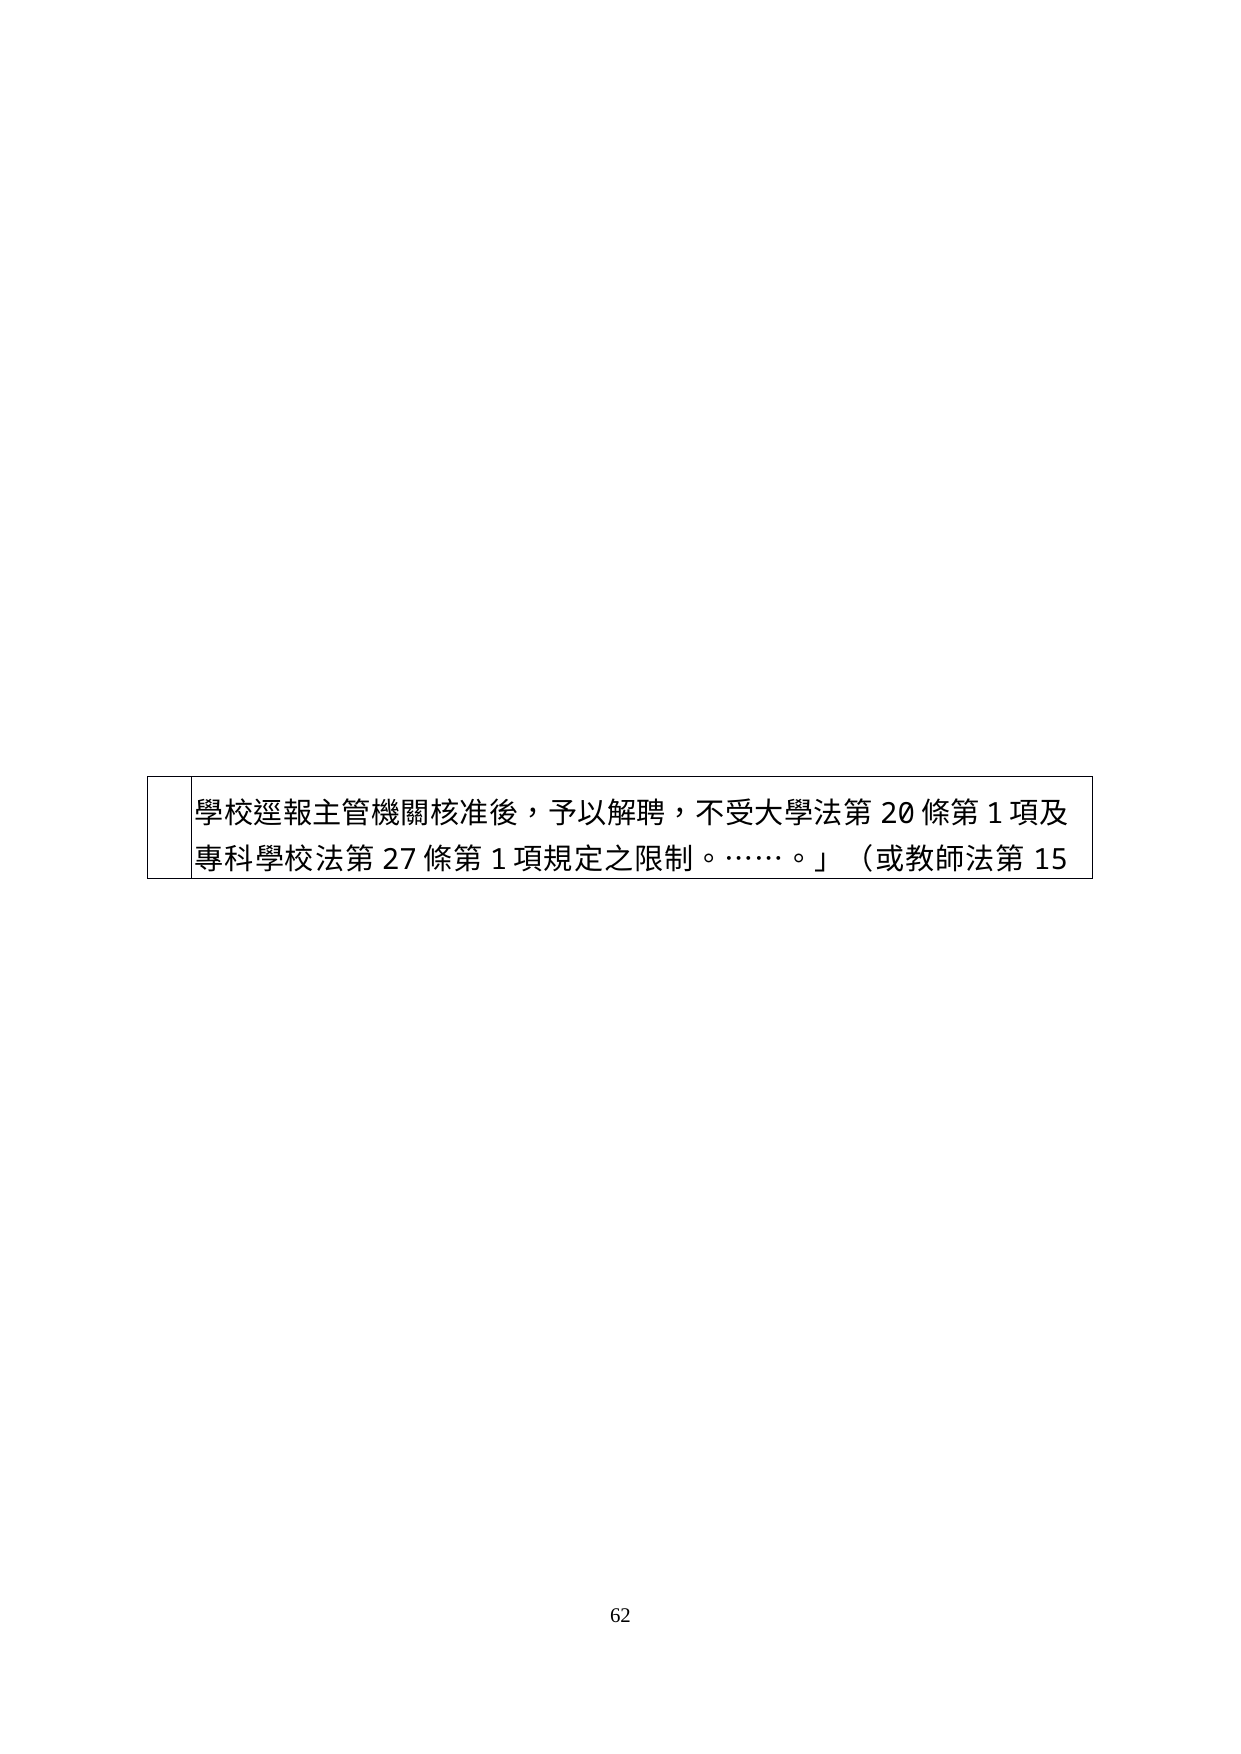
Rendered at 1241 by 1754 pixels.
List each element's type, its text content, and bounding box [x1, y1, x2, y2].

table_cell 事由 （此段文字儘量精簡，使閱讀者能快速了解案情，以半頁為原則，最多勿超過1頁） ○○○大學（以下簡稱學校）○○○○系○○學生（以下簡稱甲生）於○○年○○月○○日向學校申請調查○○○系○○教授○○○（以下簡稱○師）涉及性侵害（性騷擾、性霸凌或違反與性或性別有關之專業倫理行為）事件案（或接獲違反兒少性剝削、違反性騷擾防治法事件）。 事件態樣：○師於………（略述指控內容即可）。 學校於○○年○○月○○日完成校安通報，並通知教師評審委員會（以下簡稱教評會）審議暫時予以停聘。學校系、院及校教評會分別於○○年○○月○○日、○○月○○日及○○月○○日召開會議審議決議暫時予以停聘○師，停聘通知於○○年○○月○○日送達，停聘起迄時間為○○年○○月○○日至○○年○○月○○日。 學校性別平等教育委員會（以下簡稱性平會）或依法組成之相關委員會於○○年○○月○○日召開○○學年度○○會議受理申請調查，錄為第○○○○號案，並組成調查小組。 調查小組於○○年○○月○○日訪談…….並於○○年○○月○○日完成（或查證確認）調查報告，認定○師（請勾選） □性侵害 □性騷擾 □性霸凌 □違反與性或性別有關之專業倫理行為 □受兒童及少年性剝削防治條例規定處罰 □受性騷擾防治法第25條或第27條規定處罰 行為屬實，經性平會依據校園性別事件防治準則（以下簡稱防治準則）第30條、第31條規定，通過調查報告並完成行為人陳述意見之審議程序，向學校提出議處建議： □建議一：請學校依下列教師法規定，逕報主管機關核准後，予以解聘且終身不得聘任為教師。 第14條第1項第4款。 第14條第1項第5款。 第14條第1項第6款。 第14條第1項第11款。 □建議二：請學校依下列教師法規定，經教評會審議通過，並報主管機關核准後，予以解聘，且□1年□2年□3年□4年不得聘任為教師。 第15條第1項第1款。 第15條第1項第2款。 第15條第1項第5款。 □建議三：請學校依教師法第18條規定，經教評會審議通過，並報主管機關核准後，予以終局停聘，停聘期間為_________。 學校以○○年○○月○○日○○字第○○○○○○○○號函報教育部審核。 相關法令規章與函釋 教師法第14條：「（第1項）教師聘任後除有下列各款之一者外，不得解聘、停聘或不續聘：……五、經學校性別平等教育委員會或依法組成之相關委員會調查確認有性騷擾或性霸凌行為，有解聘及終身不得聘任為教師之必要。……（第3項）教師有第1項第4款至第6款規定情形之一者，免經教師評審委員會審議，由學校逕報主管機關核准後，予以解聘，不受大學法第20條第1項及專科學校法第27條第1項規定之限制。……。」（或教師法第15條、第18條，視個案實際情形援引）；第22條第1項：「教師涉有下列各款情形之一者，服務學校應於知悉之日起1個月內經教師評審委員會審議通過後，免報主管機關核准，暫時予以停聘6個月以下，並靜候調查；必要時，得經教師評審委員會審議通過後，延長停聘期間2次，每次不得逾3個月。經調查屬實者，於報主管機關後，至主管機關核准及學校解聘前，應予停聘，免經教師評審委員會審議：一、第14條第1項第4款至第6款情形。二、第15條第1項第1款或第2款情形。」 教師法施行細則第7條第1項：「本法所稱解聘，指教師在聘約存續期間，經服務學校依規定程序終止聘約。」 性別平等教育法（以下簡稱性平法）第3條：「……三、校園性別事件：指事件之一方為學校校長、教師、職員、工友或學生，他方為學生，並有下列情形之一者：……。」、第33條：「……調查小組成員應具性別平等意識，女性成員不得少於成員總數二分之一，且其成員中具校園性別事件調查專業素養之專家學者人數，於學校應占成員總數三分之一以上，於主管機關應占成員總數二分之一以上，成員資格由中央主管機關另定之……。」、第36條：「……學校或主管機關應於接獲前項調查報告後2個月內，自行或移送相關權責機關依本法或相關法律或法規規定議處，並將處理之結果，以書面載明事實及理由通知申請人、被害人、檢舉人及行為人……。」、第37條：「……學校……經申復審議結果發現調查程序有重大瑕疵或有足以影響原調查認定之新事實、新證據時，得要求性別平等教育委員會重新調查……。」、第38條：：「性別平等教育委員會於接獲前條學校或主管機關重新調查之要求時，應另組調查小組……。」 防制準則第30條：「……性平會召開會議審議調查報告認定校園性別事件屬實，依其事實認定對學校或主管機關提出改變身分之處理建議者，由學校或主管機關檢附經性平會審議通過之調查報告，通知行為人限期提出書面陳述意見。……第4項議處決定前，權責單位應通知被害人、其法定代理人或實際照顧者限期以書面或言詞提出陳述意見；其以言詞為之者，權責單位應作成紀錄，經向被害人、其法定代理人或實際照顧者朗讀或使閱覽，確認其內容無誤後，由其簽名或蓋章；未於期限內提出書面陳述意見者，視為放棄陳述之機會；有書面陳述意見者，決定議處之權責單位應審酌其書面陳述意見。」 ○○○○○○(以上填寫本案會用到的法令及學校規定；如有依學校規章逕提校教評會審議，或校教評會為變更原決議而提起復議之情形，請列出校內相關規定)(PP.00-00) 學校性平會審議過程及處理建議 (PP.00-00) (此段詳述相關流程與決議內容) 甲生於○○年○○月○○日向學校提出申請○○事件調查或學校於○○○○接獲○○事件。 性平會於○○年○○月○○日召開○○學年度第○○學期第○○次會議，審議如下： 於○○日期決議受理。 由性平會逕為調查或查證，經召開○○次會議，於第○○次會議通過處理報告（說明委員出席人數、決議人數、檢附處理/查證報告、會議紀錄及簽到表） 或組成調查小組，小組成員包含○○○(女)、○○○(女)及○○○(男)等3或5位。其中○○○為本部校園性侵害性騷擾或性霸凌事件調查專業人才庫人員，調查小組之組成符合性平法第33條第3項規定。 調查小組經訪談甲生、○師及相關人○○後，於○○年○○月○○日完成調查報告，經性平會於○○年○○月○○日召開○○學年度第○○學期第○○次會議審議通過： 事實認定：…… 認定理由：…… 處理建議：……（應依教師法規定予以解聘或終局停聘） 經性平會依據防治準則第30條規定，因所提懲處建議涉及改變身分，爰通知○師限期提出書面陳述意見；○師有書面陳述意見，經性平會於○○年○○月○○日再次召開○○學年度第○○學期第○○次會議審議其陳述意見，決議…….。 （說明委員出席人數、決議人數、檢附處理/查證報告、會議紀錄及簽到表） 學校教評會審議過程 系教評會：(PP.00-00) 1、於○○○年○○月○○日召開○○學年度第○○學期第○○次○○○系教評會(會議名稱請依學校實際狀況填寫)，全體委員○○名，實際出席○○名。 2、○師出席陳述意見，另提出書面陳述意見。(列席或書面)意見如下：(PP.00-00) 。 。 3、教評會或相關單位對○師陳述意見之回應如下： 。 。 4、決議：（議決時出席○○名，同意○○票，不同意○○票，廢票○○票，迴避○名，○○○○委員離席）（應敘明如何審酌案件情節，而議決1年至4年不得聘任為教師，或議決停聘6個月至3年） (請依決議內容完整呈現，請勿增刪) 。 。 院教評會：(PP.00-00) 1、於○○○年○○月○○日召開○○學年度第○○學期第○○次○○○院教評會(會議名稱請依學校實際狀況填寫)，全體委員○○名，實際出席○○名。 2、○師出席陳述意見，另提出書面陳述意見。(列席或書面)意見如下： 。 。 3、教評會或相關單位對○師陳述意見之回應如下： 。 。 4、決議：（議決時出席○○名，同意○○票，不同意○○票，廢票○○票，迴避○名，○○○○委員離席）（應敘明如何審酌案件情節，而議決1年至4年不得聘任為教師，或議決停聘6個月至3年） (請依決議內容完整呈現，請勿增刪) 。 。 校教評會：(PP.00-00) 1、於○○○年○○月○○日召開○○學年度第○○學期第○○次校教評會(會議名稱請依學校實際狀況填寫)，全體委員○○名（女性委員○名，男性委員○名），實際出席○○名。 2、○師出席陳述意見，另提出書面陳述意見。(列席或書面)意見如下： 。 。 3、教評會或相關單位對○師陳述意見之回應如下： 。 。 4、被害人提出書面陳述意見如下： 。 。 5、決議：（議決時出席○○名，同意○○票，不同意○○票，廢票○○票，迴避○名，○○○○委員離席）（應敘明如何審酌案件情節，而議決1年至4年不得聘任為教師，或議決停聘6個月至3年） (請依決議內容完整呈現，請勿增刪) 。 。 [192, 777, 1092, 878]
table_cell 處 理 情 形 [148, 777, 191, 878]
